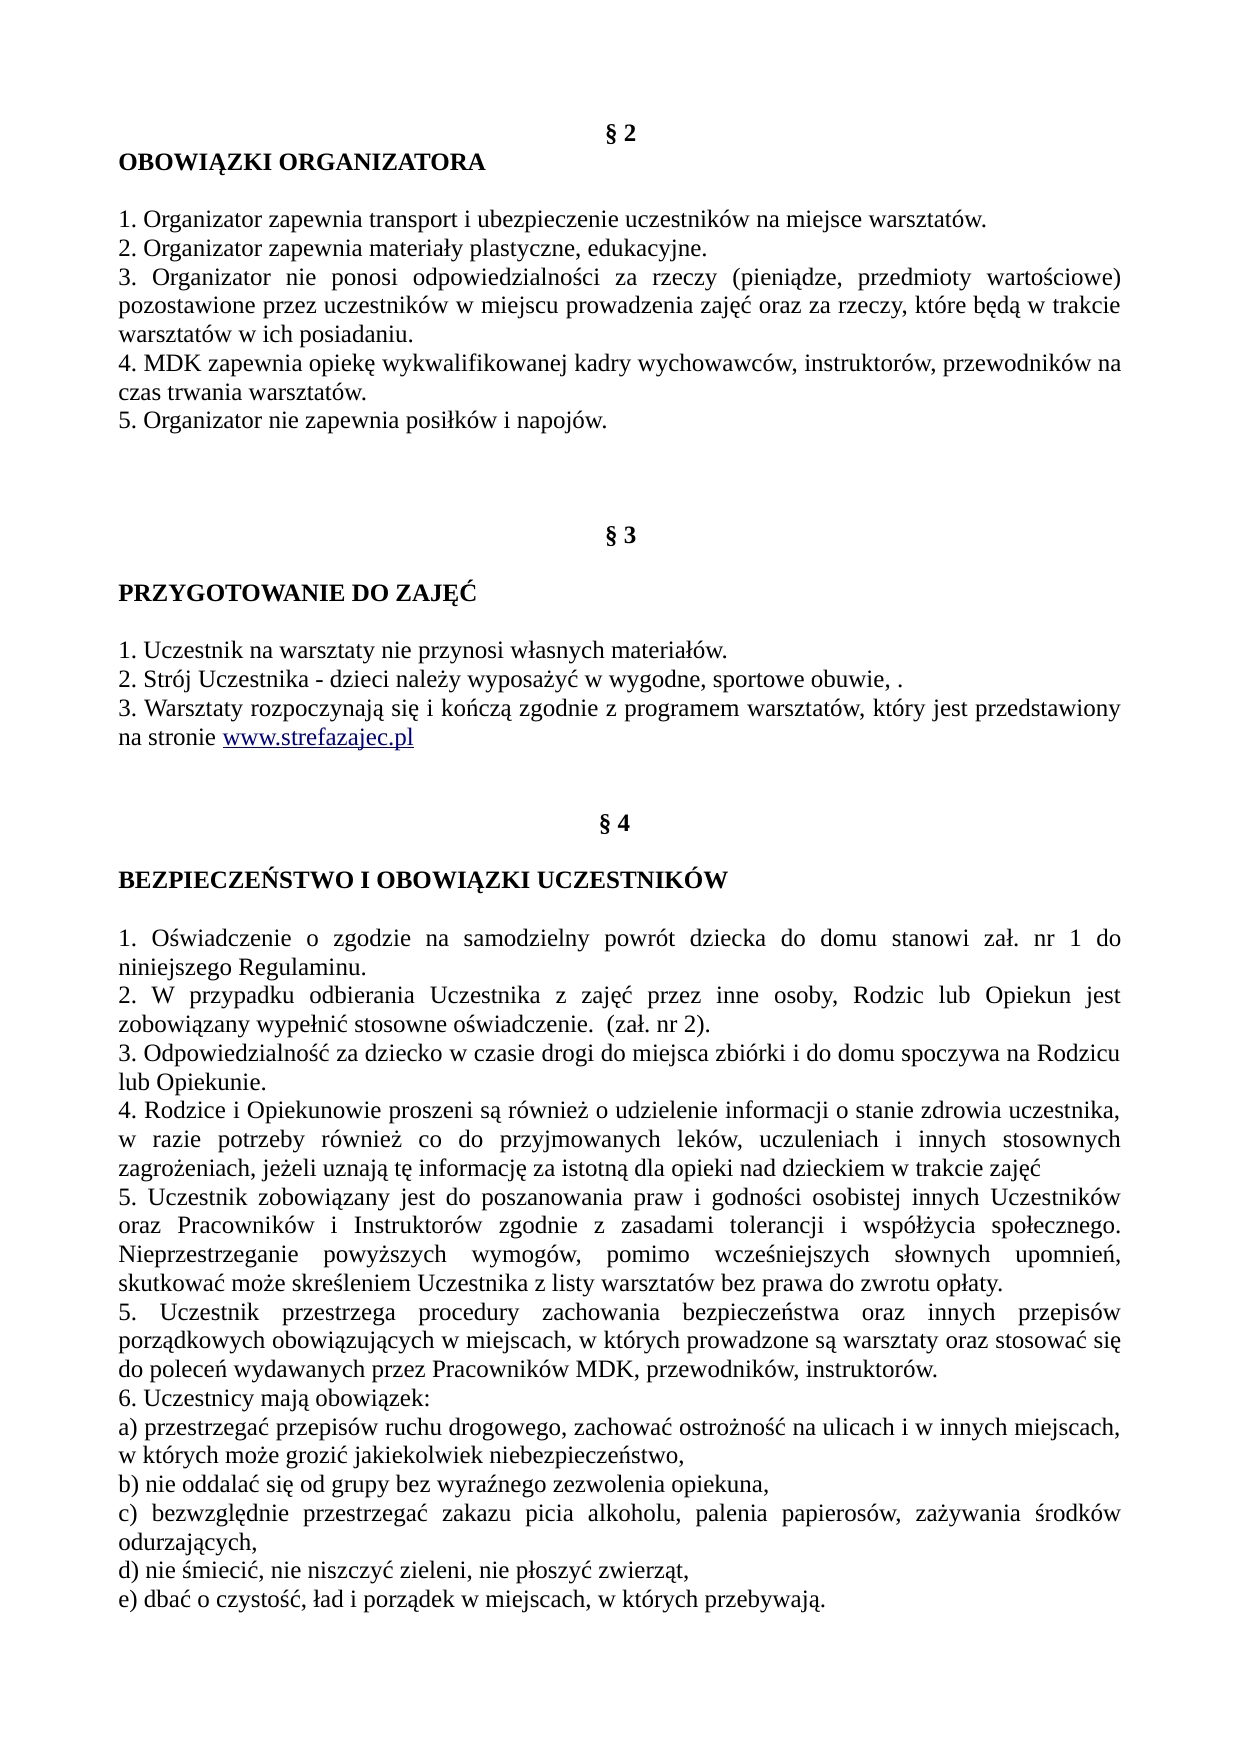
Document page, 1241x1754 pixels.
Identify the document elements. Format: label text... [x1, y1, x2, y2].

text 3. Warsztaty rozpoczynają się i kończą zgodnie z programem warsztatów, który jest przedstawiony na stronie www.strefazajec.pl [118, 693, 1122, 751]
text 6. Uczestnicy mają obowiązek: [118, 1383, 1122, 1412]
text a) przestrzegać przepisów ruchu drogowego, zachować ostrożność na ulicach i w innych miejscach, w których może grozić jakiekolwiek niebezpieczeństwo, [118, 1412, 1122, 1469]
text § 2 [118, 118, 1122, 147]
text 5. Organizator nie zapewnia posiłków i napojów. [118, 406, 1122, 434]
text BEZPIECZEŃSTWO I OBOWIĄZKI UCZESTNIKÓW [118, 866, 1122, 894]
text PRZYGOTOWANIE DO ZAJĘĆ [118, 578, 1122, 607]
text § 3 [118, 521, 1122, 549]
text b) nie oddalać się od grupy bez wyraźnego zezwolenia opiekuna, [118, 1469, 1122, 1498]
text 3. Organizator nie ponosi odpowiedzialności za rzeczy (pieniądze, przedmioty wartościowe) pozostawione przez uczestników w miejscu prowadzenia zajęć oraz za rzeczy, które będą w trakcie warsztatów w ich posiadaniu. [118, 262, 1122, 348]
text 2. Organizator zapewnia materiały plastyczne, edukacyjne. [118, 233, 1122, 262]
text 1. Oświadczenie o zgodzie na samodzielny powrót dziecka do domu stanowi zał. nr 1 do niniejszego Regulaminu. [118, 923, 1122, 981]
text § 4 [118, 808, 1122, 837]
text 5. Uczestnik zobowiązany jest do poszanowania praw i godności osobistej innych Uczestników oraz Pracowników i Instruktorów zgodnie z zasadami tolerancji i współżycia społecznego. Nieprzestrzeganie powyższych wymogów, pomimo wcześniejszych słownych upomnień, skutkować może skreśleniem Uczestnika z listy warsztatów bez prawa do zwrotu opłaty. [118, 1182, 1122, 1297]
text OBOWIĄZKI ORGANIZATORA [118, 147, 1122, 176]
text d) nie śmiecić, nie niszczyć zieleni, nie płoszyć zwierząt, [118, 1556, 1122, 1584]
text 2. Strój Uczestnika - dzieci należy wyposażyć w wygodne, sportowe obuwie, . [118, 664, 1122, 693]
text 5. Uczestnik przestrzega procedury zachowania bezpieczeństwa oraz innych przepisów porządkowych obowiązujących w miejscach, w których prowadzone są warsztaty oraz stosować się do poleceń wydawanych przez Pracowników MDK, przewodników, instruktorów. [118, 1297, 1122, 1383]
text 1. Organizator zapewnia transport i ubezpieczenie uczestników na miejsce warsztatów. [118, 204, 1122, 233]
text c) bezwzględnie przestrzegać zakazu picia alkoholu, palenia papierosów, zażywania środków odurzających, [118, 1498, 1122, 1556]
text e) dbać o czystość, ład i porządek w miejscach, w których przebywają. [118, 1584, 1122, 1613]
text 4. MDK zapewnia opiekę wykwalifikowanej kadry wychowawców, instruktorów, przewodników na czas trwania warsztatów. [118, 348, 1122, 406]
text 4. Rodzice i Opiekunowie proszeni są również o udzielenie informacji o stanie zdrowia uczestnika, w razie potrzeby również co do przyjmowanych leków, uczuleniach i innych stosownych zagrożeniach, jeżeli uznają tę informację za istotną dla opieki nad dzieckiem w trakcie zajęć [118, 1096, 1122, 1182]
text 1. Uczestnik na warsztaty nie przynosi własnych materiałów. [118, 636, 1122, 664]
text 3. Odpowiedzialność za dziecko w czasie drogi do miejsca zbiórki i do domu spoczywa na Rodzicu lub Opiekunie. [118, 1038, 1122, 1096]
text 2. W przypadku odbierania Uczestnika z zajęć przez inne osoby, Rodzic lub Opiekun jest zobowiązany wypełnić stosowne oświadczenie. (zał. nr 2). [118, 981, 1122, 1038]
